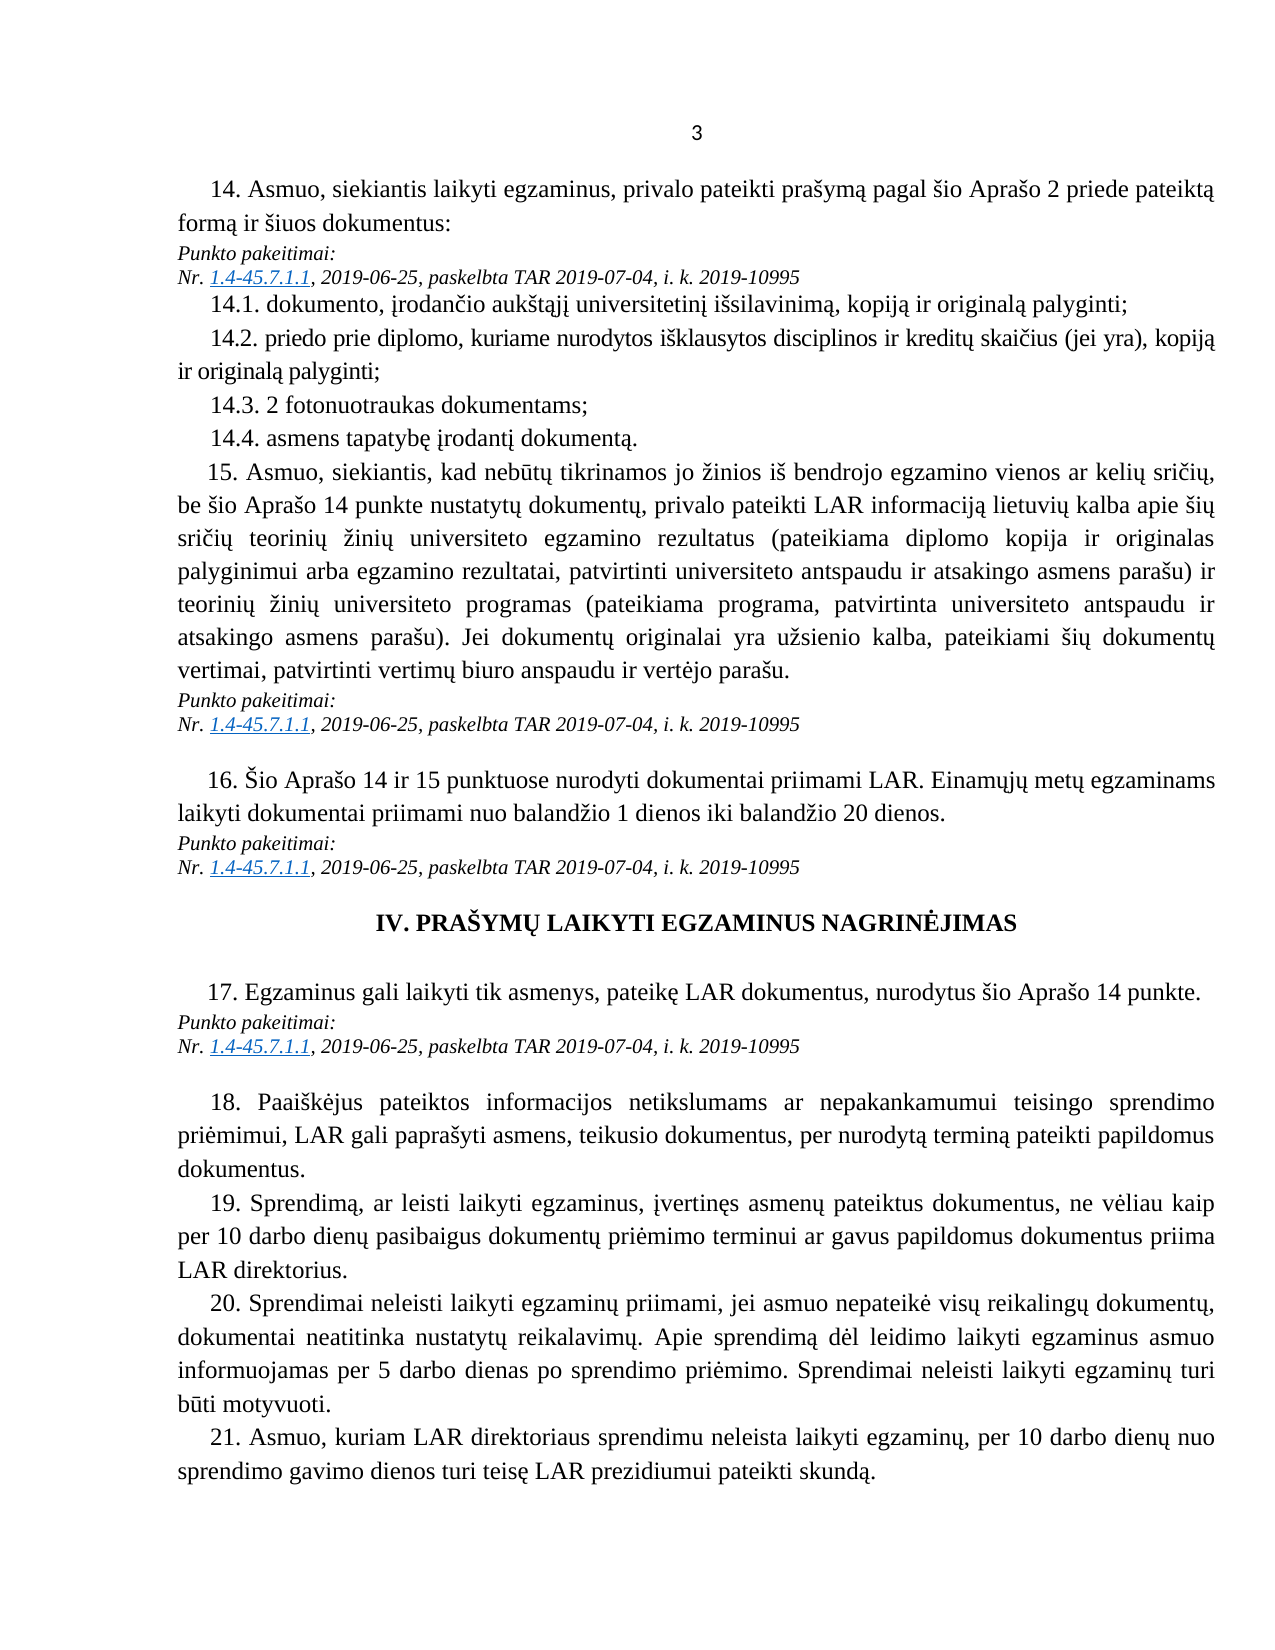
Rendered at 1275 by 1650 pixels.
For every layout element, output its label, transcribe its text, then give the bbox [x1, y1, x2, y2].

text Punkto pakeitimai: [177, 241, 1216, 265]
text IV. Prašymų laikyti egzaminus nagrinėjimas [177, 908, 1216, 937]
text 14. Asmuo, siekiantis laikyti egzaminus, privalo pateikti prašymą pagal šio Aprašo 2 priede pateiktą formą ir šiuos dokumentus: [177, 174, 1216, 236]
text 17. Egzaminus gali laikyti tik asmenys, pateikę LAR dokumentus, nurodytus šio Aprašo 14 punkte. [177, 977, 1216, 1006]
text 21. Asmuo, kuriam LAR direktoriaus sprendimu neleista laikyti egzaminų, per 10 darbo dienų nuo sprendimo gavimo dienos turi teisę LAR prezidiumui pateikti skundą. [177, 1422, 1216, 1485]
text 16. Šio Aprašo 14 ir 15 punktuose nurodyti dokumentai priimami LAR. Einamųjų metų egzaminams laikyti dokumentai priimami nuo balandžio 1 dienos iki balandžio 20 dienos. [177, 765, 1216, 827]
text 14.4. asmens tapatybę įrodantį dokumentą. [177, 423, 1216, 452]
text Punkto pakeitimai: [177, 688, 1216, 712]
text 14.3. 2 fotonuotraukas dokumentams; [177, 390, 1216, 419]
text Nr. 1.4-45.7.1.1, 2019-06-25, paskelbta TAR 2019-07-04, i. k. 2019-10995 [177, 265, 1216, 289]
text Punkto pakeitimai: [177, 831, 1216, 855]
text 14.1. dokumento, įrodančio aukštąjį universitetinį išsilavinimą, kopiją ir originalą palyginti; [177, 289, 1216, 318]
text 18. Paaiškėjus pateiktos informacijos netikslumams ar nepakankamumui teisingo sprendimo priėmimui, LAR gali paprašyti asmens, teikusio dokumentus, per nurodytą terminą pateikti papildomus dokumentus. [177, 1087, 1216, 1183]
text Nr. 1.4-45.7.1.1, 2019-06-25, paskelbta TAR 2019-07-04, i. k. 2019-10995 [177, 855, 1216, 879]
text Nr. 1.4-45.7.1.1, 2019-06-25, paskelbta TAR 2019-07-04, i. k. 2019-10995 [177, 1034, 1216, 1058]
text 20. Sprendimai neleisti laikyti egzaminų priimami, jei asmuo nepateikė visų reikalingų dokumentų, dokumentai neatitinka nustatytų reikalavimų. Apie sprendimą dėl leidimo laikyti egzaminus asmuo informuojamas per 5 darbo dienas po sprendimo priėmimo. Sprendimai neleisti laikyti egzaminų turi būti motyvuoti. [177, 1288, 1216, 1418]
text 15. Asmuo, siekiantis, kad nebūtų tikrinamos jo žinios iš bendrojo egzamino vienos ar kelių sričių, be šio Aprašo 14 punkte nustatytų dokumentų, privalo pateikti LAR informaciją lietuvių kalba apie šių sričių teorinių žinių universiteto egzamino rezultatus (pateikiama diplomo kopija ir originalas palyginimui arba egzamino rezultatai, patvirtinti universiteto antspaudu ir atsakingo asmens parašu) ir teorinių žinių universiteto programas (pateikiama programa, patvirtinta universiteto antspaudu ir atsakingo asmens parašu). Jei dokumentų originalai yra užsienio kalba, pateikiami šių dokumentų vertimai, patvirtinti vertimų biuro anspaudu ir vertėjo parašu. [177, 457, 1216, 684]
text Punkto pakeitimai: [177, 1010, 1216, 1034]
text 14.2. priedo prie diplomo, kuriame nurodytos išklausytos disciplinos ir kreditų skaičius (jei yra), kopiją ir originalą palyginti; [177, 323, 1216, 385]
text Nr. 1.4-45.7.1.1, 2019-06-25, paskelbta TAR 2019-07-04, i. k. 2019-10995 [177, 712, 1216, 736]
text 19. Sprendimą, ar leisti laikyti egzaminus, įvertinęs asmenų pateiktus dokumentus, ne vėliau kaip per 10 darbo dienų pasibaigus dokumentų priėmimo terminui ar gavus papildomus dokumentus priima LAR direktorius. [177, 1188, 1216, 1283]
